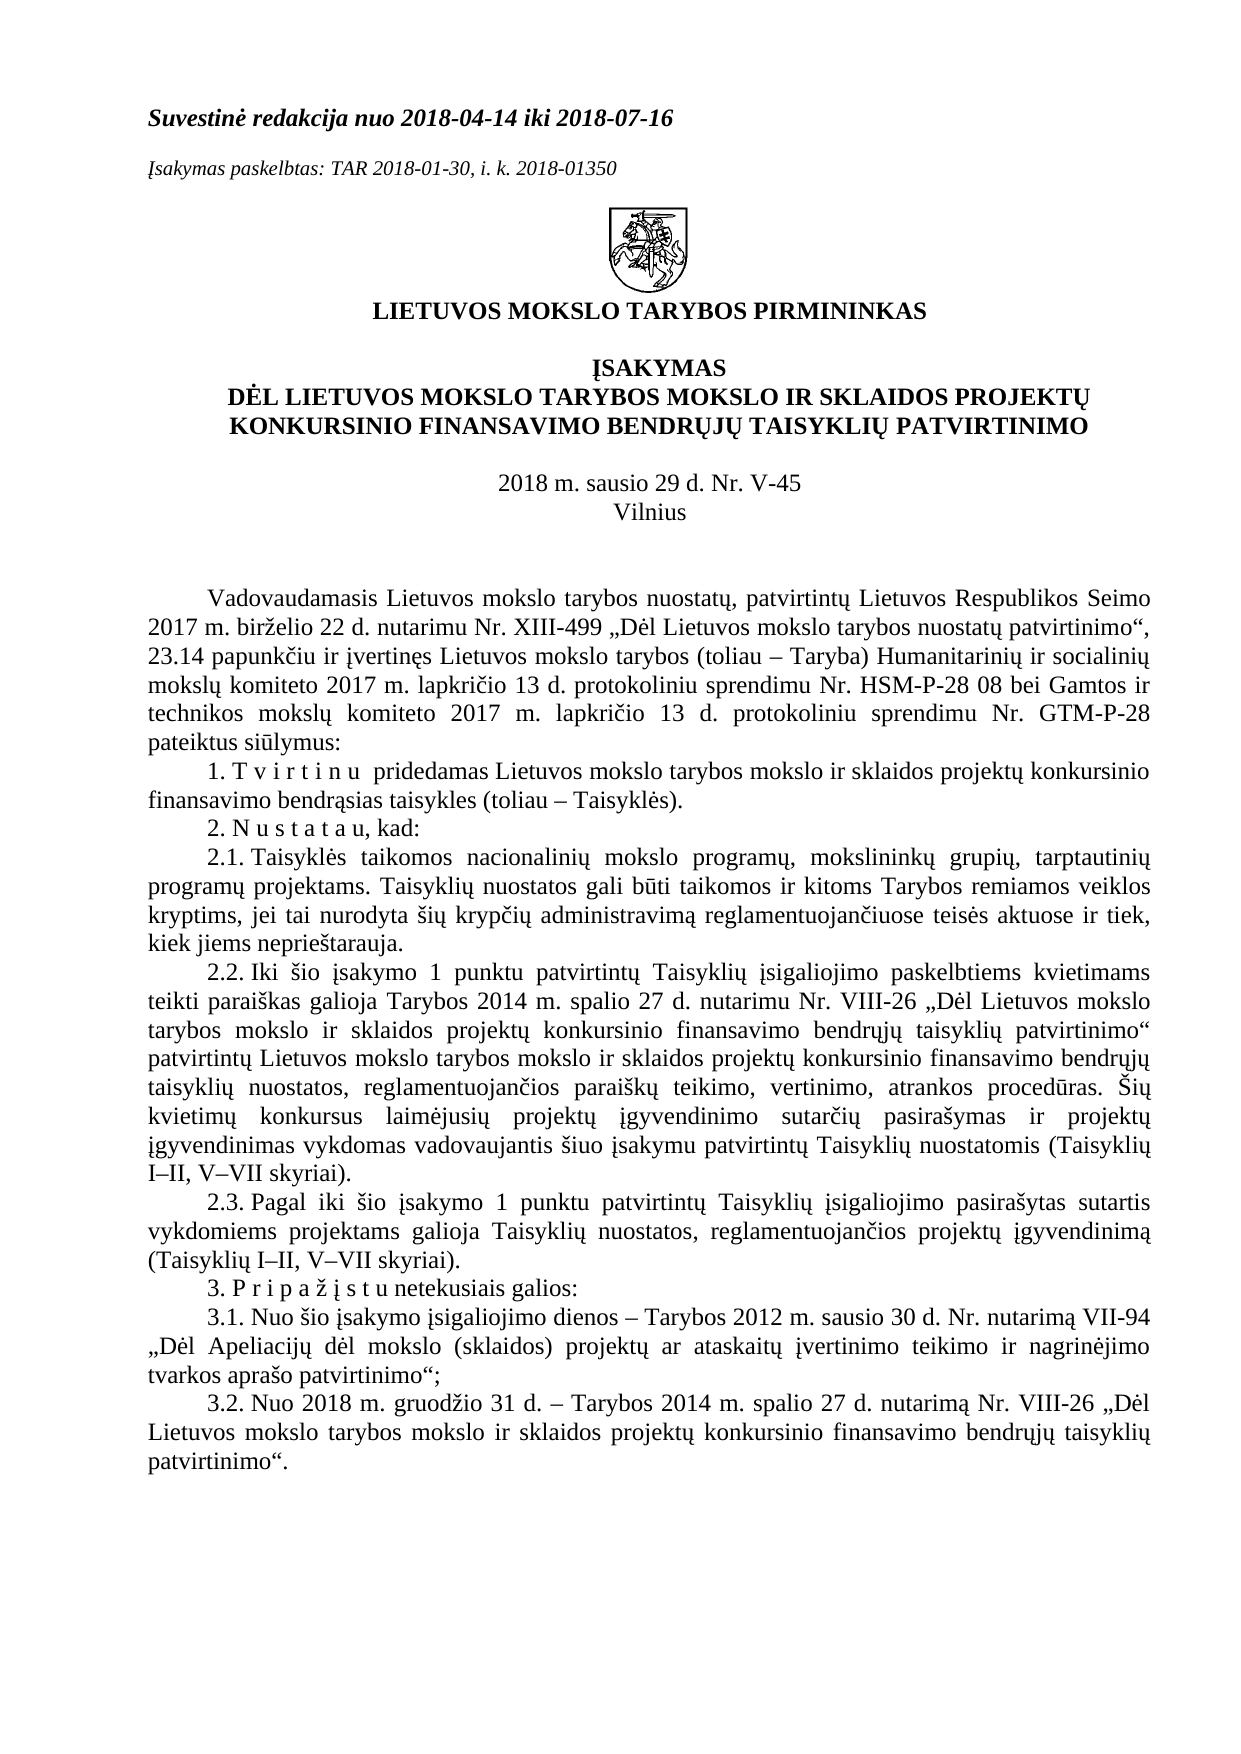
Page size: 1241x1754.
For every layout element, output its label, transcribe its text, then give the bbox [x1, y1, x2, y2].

text 3.1. Nuo šio įsakymo įsigaliojimo dienos – Tarybos 2012 m. sausio 30 d. Nr. nutarimą VII-94 „Dėl Apeliacijų dėl mokslo (sklaidos) projektų ar ataskaitų įvertinimo teikimo ir nagrinėjimo tvarkos aprašo patvirtinimo“; [148, 1302, 1152, 1388]
text 2.3. Pagal iki šio įsakymo 1 punktu patvirtintų Taisyklių įsigaliojimo pasirašytas sutartis vykdomiems projektams galioja Taisyklių nuostatos, reglamentuojančios projektų įgyvendinimą (Taisyklių I–II, V–VII skyriai). [148, 1187, 1152, 1273]
text Suvestinė redakcija nuo 2018-04-14 iki 2018-07-16 [148, 103, 1152, 132]
text Vadovaudamasis Lietuvos mokslo tarybos nuostatų, patvirtintų Lietuvos Respublikos Seimo 2017 m. birželio 22 d. nutarimu Nr. XIII-499 „Dėl Lietuvos mokslo tarybos nuostatų patvirtinimo“, 23.14 papunkčiu ir įvertinęs Lietuvos mokslo tarybos (toliau – Taryba) Humanitarinių ir socialinių mokslų komiteto 2017 m. lapkričio 13 d. protokoliniu sprendimu Nr. HSM-P-28 08 bei Gamtos ir technikos mokslų komiteto 2017 m. lapkričio 13 d. protokoliniu sprendimu Nr. GTM-P-28 pateiktus siūlymus: [148, 583, 1152, 756]
text 1. T v i r t i n u pridedamas Lietuvos mokslo tarybos mokslo ir sklaidos projektų konkursinio finansavimo bendrąsias taisykles (toliau – Taisyklės). [148, 756, 1152, 813]
text DĖL LIETUVOS MOKSLO TARYBOS MOKSLO IR SKLAIDOS PROJEKTŲ KONKURSINIO FINANSAVIMO BENDRŲJŲ TAISYKLIŲ PATVIRTINIMO [166, 382, 1152, 440]
text LIETUVOS MOKSLO TARYBOS PIRMININKAS [148, 296, 1152, 325]
text 2.2. Iki šio įsakymo 1 punktu patvirtintų Taisyklių įsigaliojimo paskelbtiems kvietimams teikti paraiškas galioja Tarybos 2014 m. spalio 27 d. nutarimu Nr. VIII-26 „Dėl Lietuvos mokslo tarybos mokslo ir sklaidos projektų konkursinio finansavimo bendrųjų taisyklių patvirtinimo“ patvirtintų Lietuvos mokslo tarybos mokslo ir sklaidos projektų konkursinio finansavimo bendrųjų taisyklių nuostatos, reglamentuojančios paraiškų teikimo, vertinimo, atrankos procedūras. Šių kvietimų konkursus laimėjusių projektų įgyvendinimo sutarčių pasirašymas ir projektų įgyvendinimas vykdomas vadovaujantis šiuo įsakymu patvirtintų Taisyklių nuostatomis (Taisyklių I–II, V–VII skyriai). [148, 957, 1152, 1187]
text Vilnius [148, 497, 1152, 526]
text 3.2. Nuo 2018 m. gruodžio 31 d. – Tarybos 2014 m. spalio 27 d. nutarimą Nr. VIII-26 „Dėl Lietuvos mokslo tarybos mokslo ir sklaidos projektų konkursinio finansavimo bendrųjų taisyklių patvirtinimo“. [148, 1388, 1152, 1475]
text Įsakymas paskelbtas: TAR 2018-01-30, i. k. 2018-01350 [148, 156, 1152, 180]
text 2.1. Taisyklės taikomos nacionalinių mokslo programų, mokslininkų grupių, tarptautinių programų projektams. Taisyklių nuostatos gali būti taikomos ir kitoms Tarybos remiamos veiklos kryptims, jei tai nurodyta šių krypčių administravimą reglamentuojančiuose teisės aktuose ir tiek, kiek jiems neprieštarauja. [148, 842, 1152, 957]
text 2018 m. sausio 29 d. Nr. V-45 [148, 468, 1152, 497]
text 2. N u s t a t a u, kad: [148, 813, 1152, 842]
text 3. P r i p a ž į s t u netekusiais galios: [148, 1273, 1152, 1302]
text Įsakymas [166, 353, 1152, 382]
